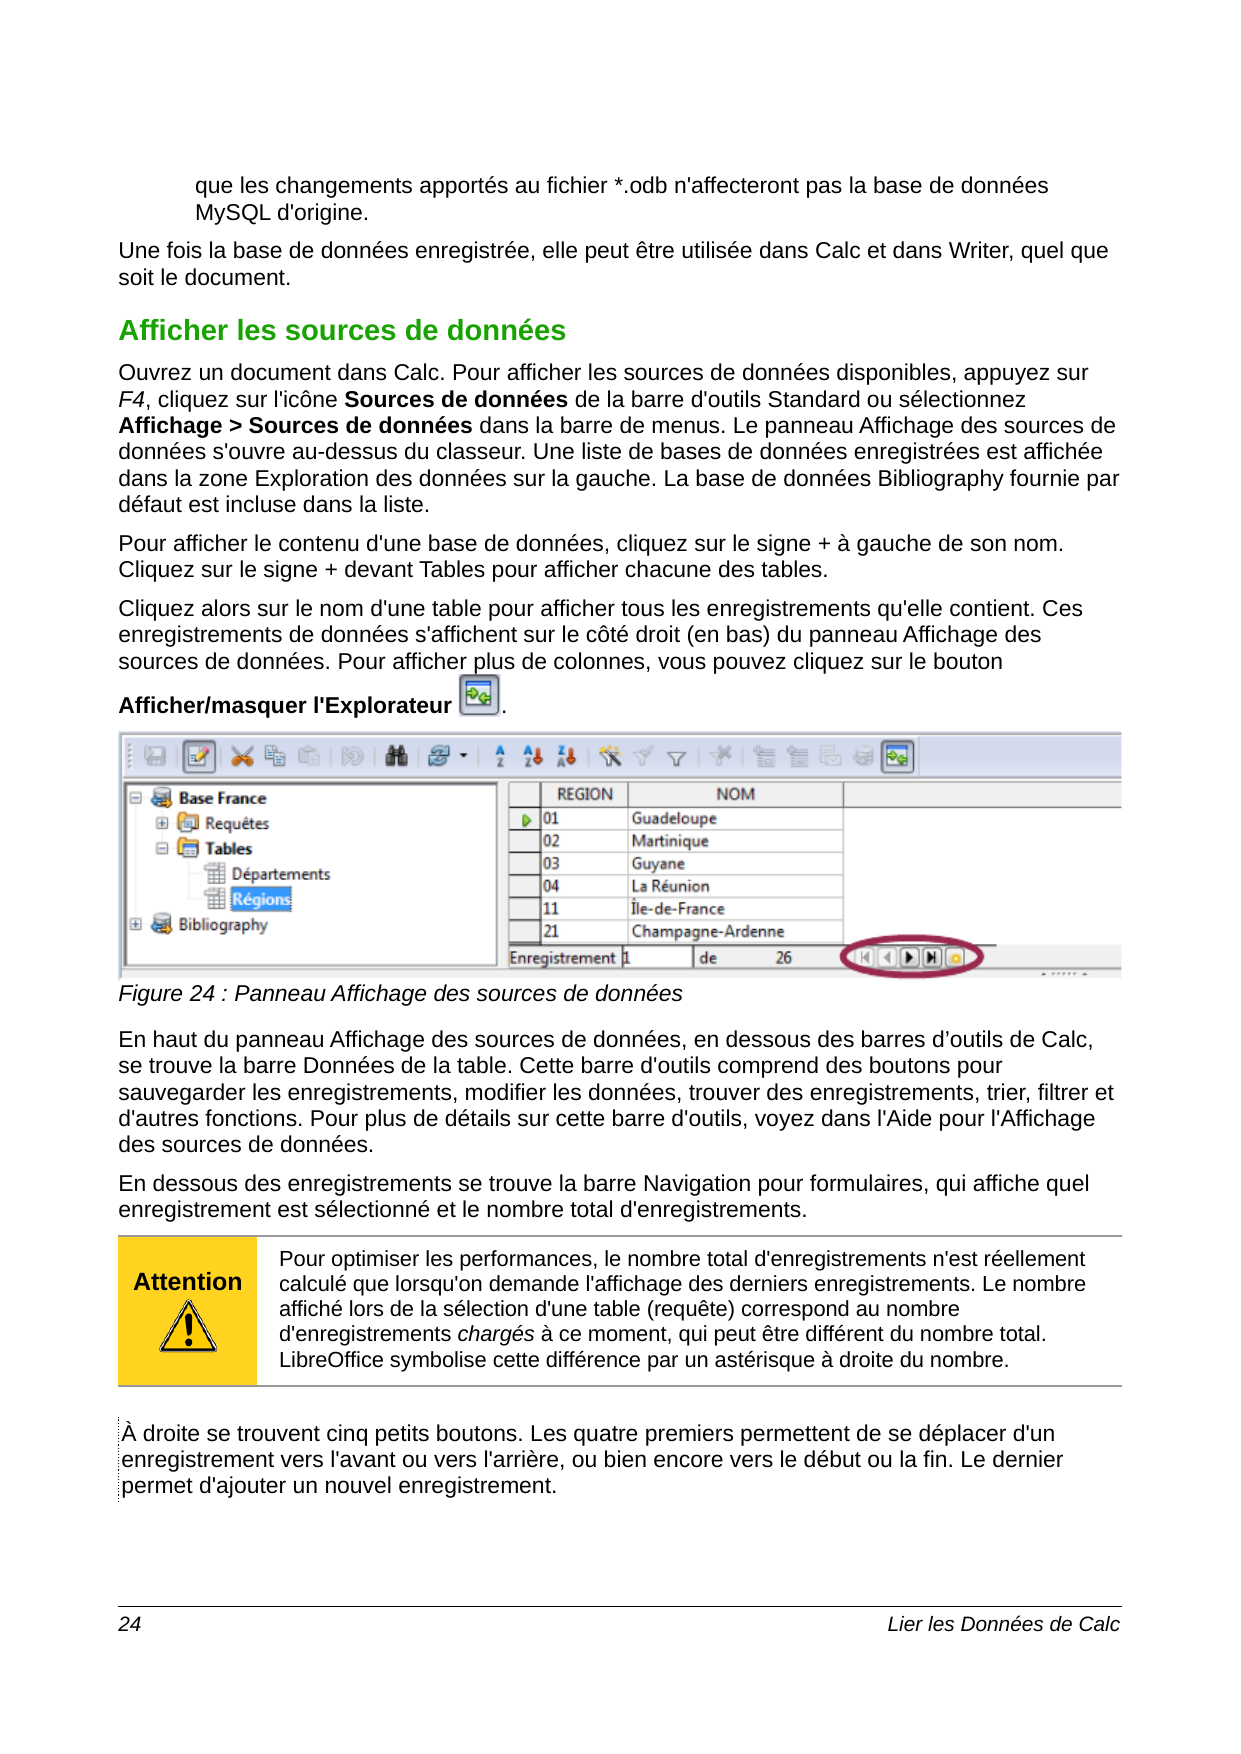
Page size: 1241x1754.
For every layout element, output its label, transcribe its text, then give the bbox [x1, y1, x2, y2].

picture [118, 731, 1123, 981]
text Figure 24 : Panneau Affichage des sources de données [118, 981, 1122, 1007]
table_header Pour optimiser les performances, le nombre total d'enregistrements n'est réellement calculé que lorsqu'on demande l'affichage des derniers enregistrements. Le nombre affiché lors de la sélection d'une table (requête) correspond au nombre d'enregistrements chargés à ce moment, qui peut être différent du nombre total. LibreOffice symbolise cette différence par un astérisque à droite du nombre. [258, 1237, 1122, 1385]
table_header Attention [118, 1237, 257, 1385]
list que les changements apportés au fichier *.odb n'affecteront pas la base de données MySQL d'origine. [177, 172, 1122, 225]
picture [458, 674, 501, 717]
text En dessous des enregistrements se trouve la barre Navigation pour formulaires, qui affiche quel enregistrement est sélectionné et le nombre total d'enregistrements. [118, 1170, 1122, 1223]
text En haut du panneau Affichage des sources de données, en dessous des barres d’outils de Calc, se trouve la barre Données de la table. Cette barre d'outils comprend des boutons pour sauvegarder les enregistrements, modifier les données, trouver des enregistrements, trier, filtrer et d'autres fonctions. Pour plus de détails sur cette barre d'outils, voyez dans l'Aide pour l'Affichage des sources de données. [118, 1026, 1122, 1157]
text À droite se trouvent cinq petits boutons. Les quatre premiers permettent de se déplacer d'un enregistrement vers l'avant ou vers l'arrière, ou bien encore vers le début ou la fin. Le dernier permet d'ajouter un nouvel enregistrement. [118, 1417, 1122, 1502]
text Pour afficher le contenu d'une base de données, cliquez sur le signe + à gauche de son nom. Cliquez sur le signe + devant Tables pour afficher chacune des tables. [118, 530, 1122, 582]
subtitle Afficher les sources de données [118, 313, 1122, 347]
text Ouvrez un document dans Calc. Pour afficher les sources de données disponibles, appuyez sur F4, cliquez sur l'icône Sources de données de la barre d'outils Standard ou sélectionnez Affichage > Sources de données dans la barre de menus. Le panneau Affichage des sources de données s'ouvre au-dessus du classeur. Une liste de bases de données enregistrées est affichée dans la zone Exploration des données sur la gauche. La base de données Bibliography fournie par défaut est incluse dans la liste. [118, 359, 1122, 517]
text Cliquez alors sur le nom d'une table pour afficher tous les enregistrements qu'elle contient. Ces enregistrements de données s'affichent sur le côté droit (en bas) du panneau Affichage des sources de données. Pour afficher plus de colonnes, vous pouvez cliquez sur le bouton Afficher/masquer l'Explorateur . [118, 595, 1122, 719]
picture [155, 1295, 220, 1356]
text Une fois la base de données enregistrée, elle peut être utilisée dans Calc et dans Writer, quel que soit le document. [118, 237, 1122, 290]
